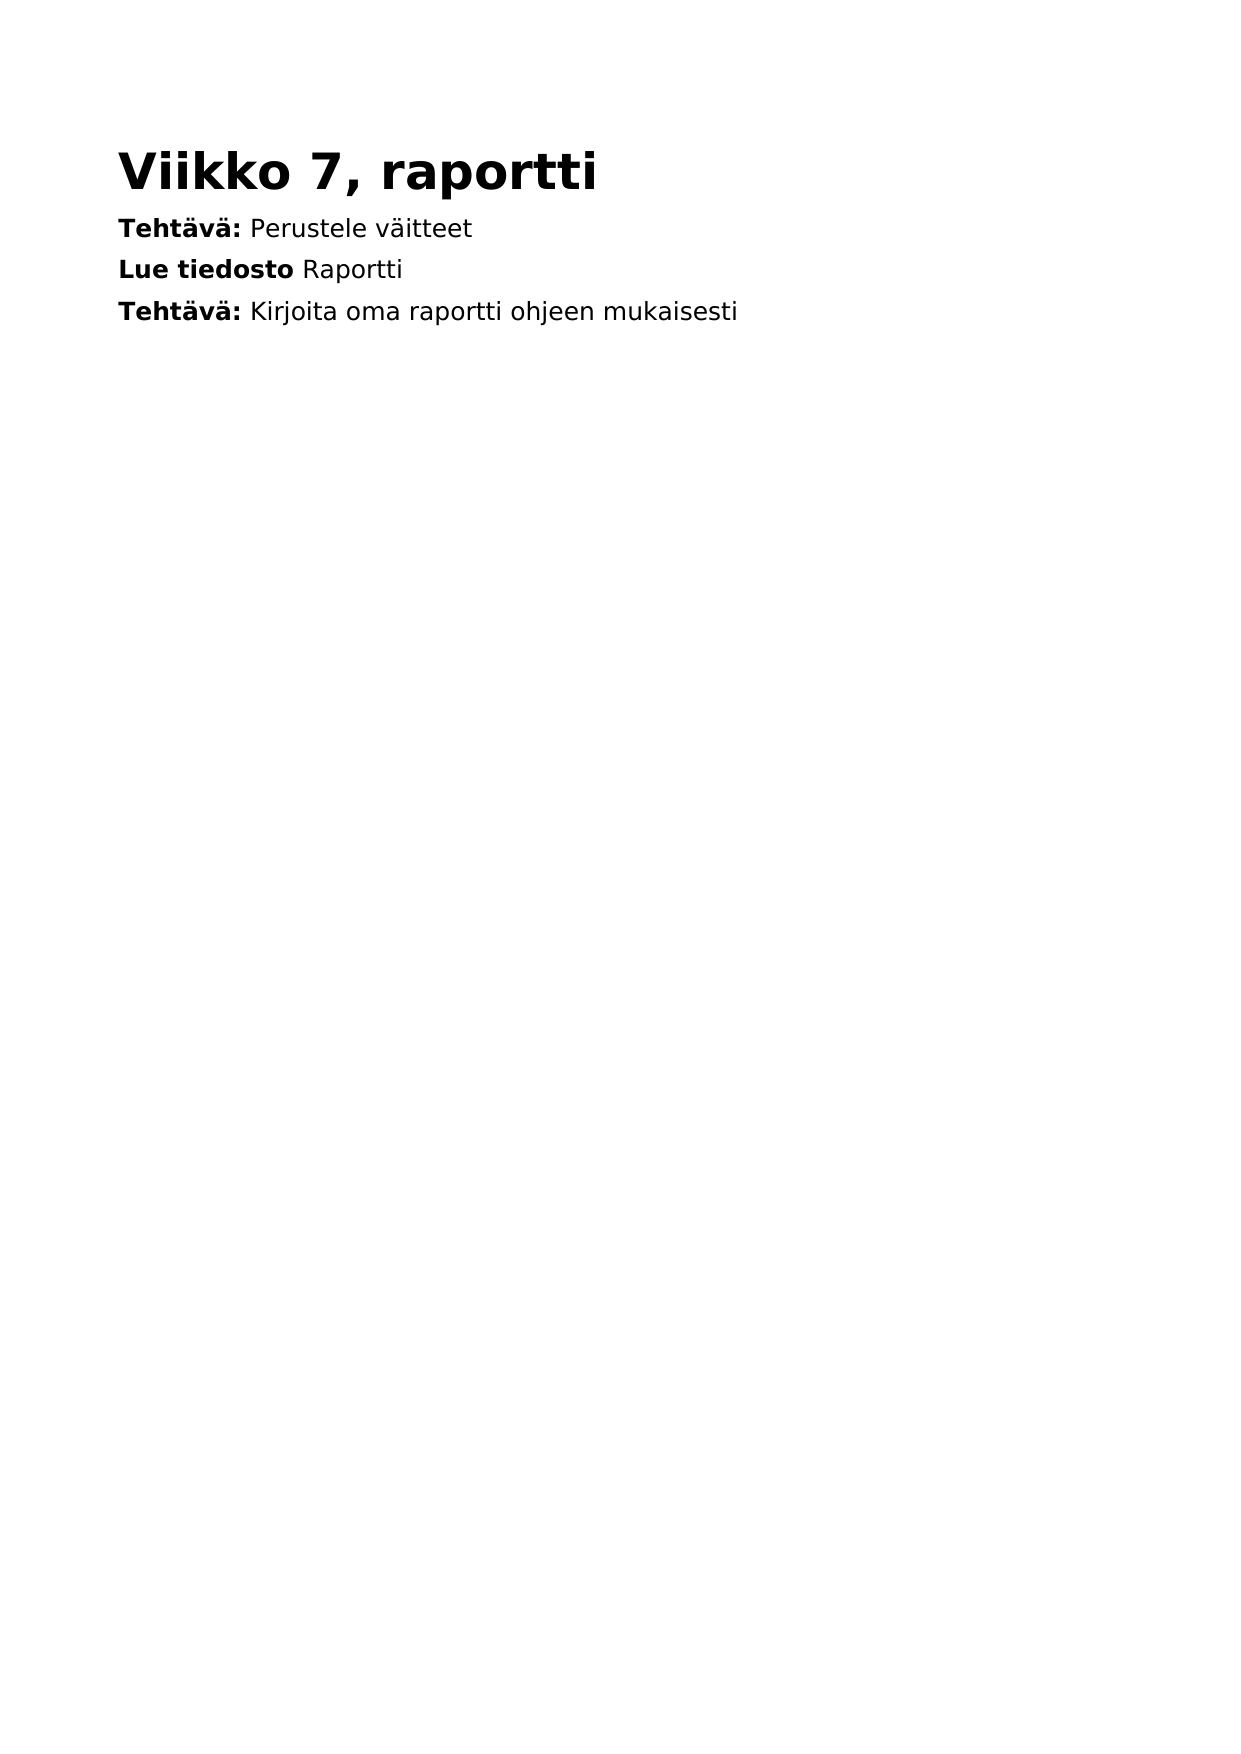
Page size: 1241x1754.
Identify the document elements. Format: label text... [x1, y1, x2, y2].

text Lue tiedosto Raportti [118, 256, 1122, 285]
text Tehtävä: Perustele väitteet [118, 214, 1122, 243]
text Tehtävä: Kirjoita oma raportti ohjeen mukaisesti [118, 297, 1122, 326]
subtitle Viikko 7, raportti [118, 143, 1122, 201]
